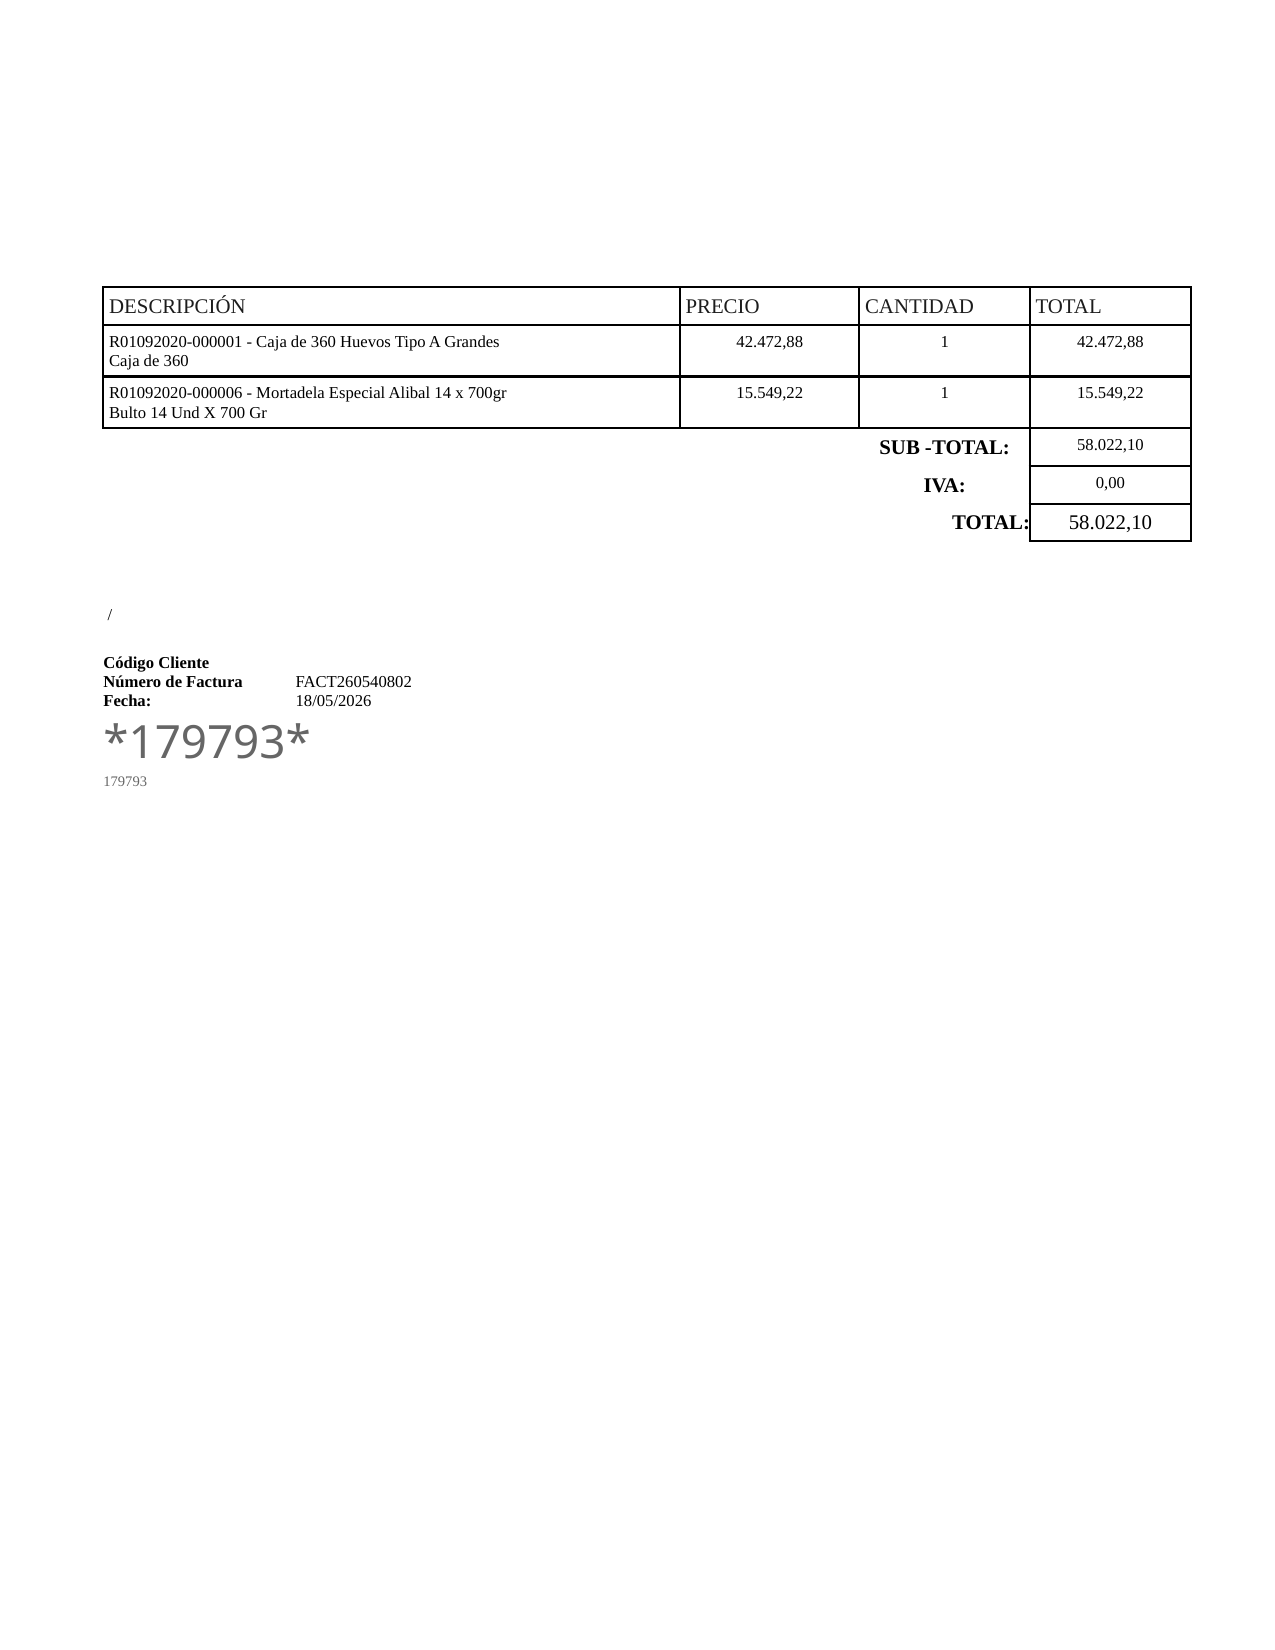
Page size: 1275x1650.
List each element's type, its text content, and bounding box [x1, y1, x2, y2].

table_cell 15.549,22 [1031, 378, 1190, 427]
table_cell Fecha: [103, 691, 295, 710]
table_cell [103, 566, 858, 585]
table_cell FACT260540802 [295, 672, 517, 691]
table_header Código Cliente [103, 653, 295, 672]
table_cell 18/05/2026 [295, 691, 517, 710]
table_cell R01092020-000001 - Caja de 360 Huevos Tipo A Grandes Caja de 360 [104, 326, 679, 375]
table_cell 42.472,88 [1031, 326, 1190, 375]
text *179793* [103, 710, 1137, 772]
table_cell SUB -TOTAL: [859, 429, 1029, 465]
table_cell IVA: [859, 465, 1029, 502]
table_header TOTAL [1031, 288, 1190, 323]
table_header PRECIO [681, 288, 858, 323]
table_header [295, 653, 517, 672]
table_cell 15.549,22 [681, 378, 858, 427]
table_cell 1 [860, 326, 1029, 375]
table_cell [103, 429, 859, 540]
table_cell 1 [860, 378, 1029, 427]
table_cell 58.022,10 [1031, 429, 1190, 465]
table_header DESCRIPCIÓN [104, 288, 679, 323]
table_cell [103, 585, 858, 604]
table_cell 58.022,10 [1031, 505, 1190, 540]
table_cell 0,00 [1031, 467, 1190, 502]
text 179793 [103, 772, 1137, 789]
table_cell TOTAL: [859, 503, 1029, 540]
table_cell 42.472,88 [681, 326, 858, 375]
table_header [103, 542, 858, 566]
table_cell / [103, 605, 858, 624]
table_cell R01092020-000006 - Mortadela Especial Alibal 14 x 700gr Bulto 14 Und X 700 Gr [104, 378, 679, 427]
table_header CANTIDAD [860, 288, 1029, 323]
table_cell Número de Factura [103, 672, 295, 691]
